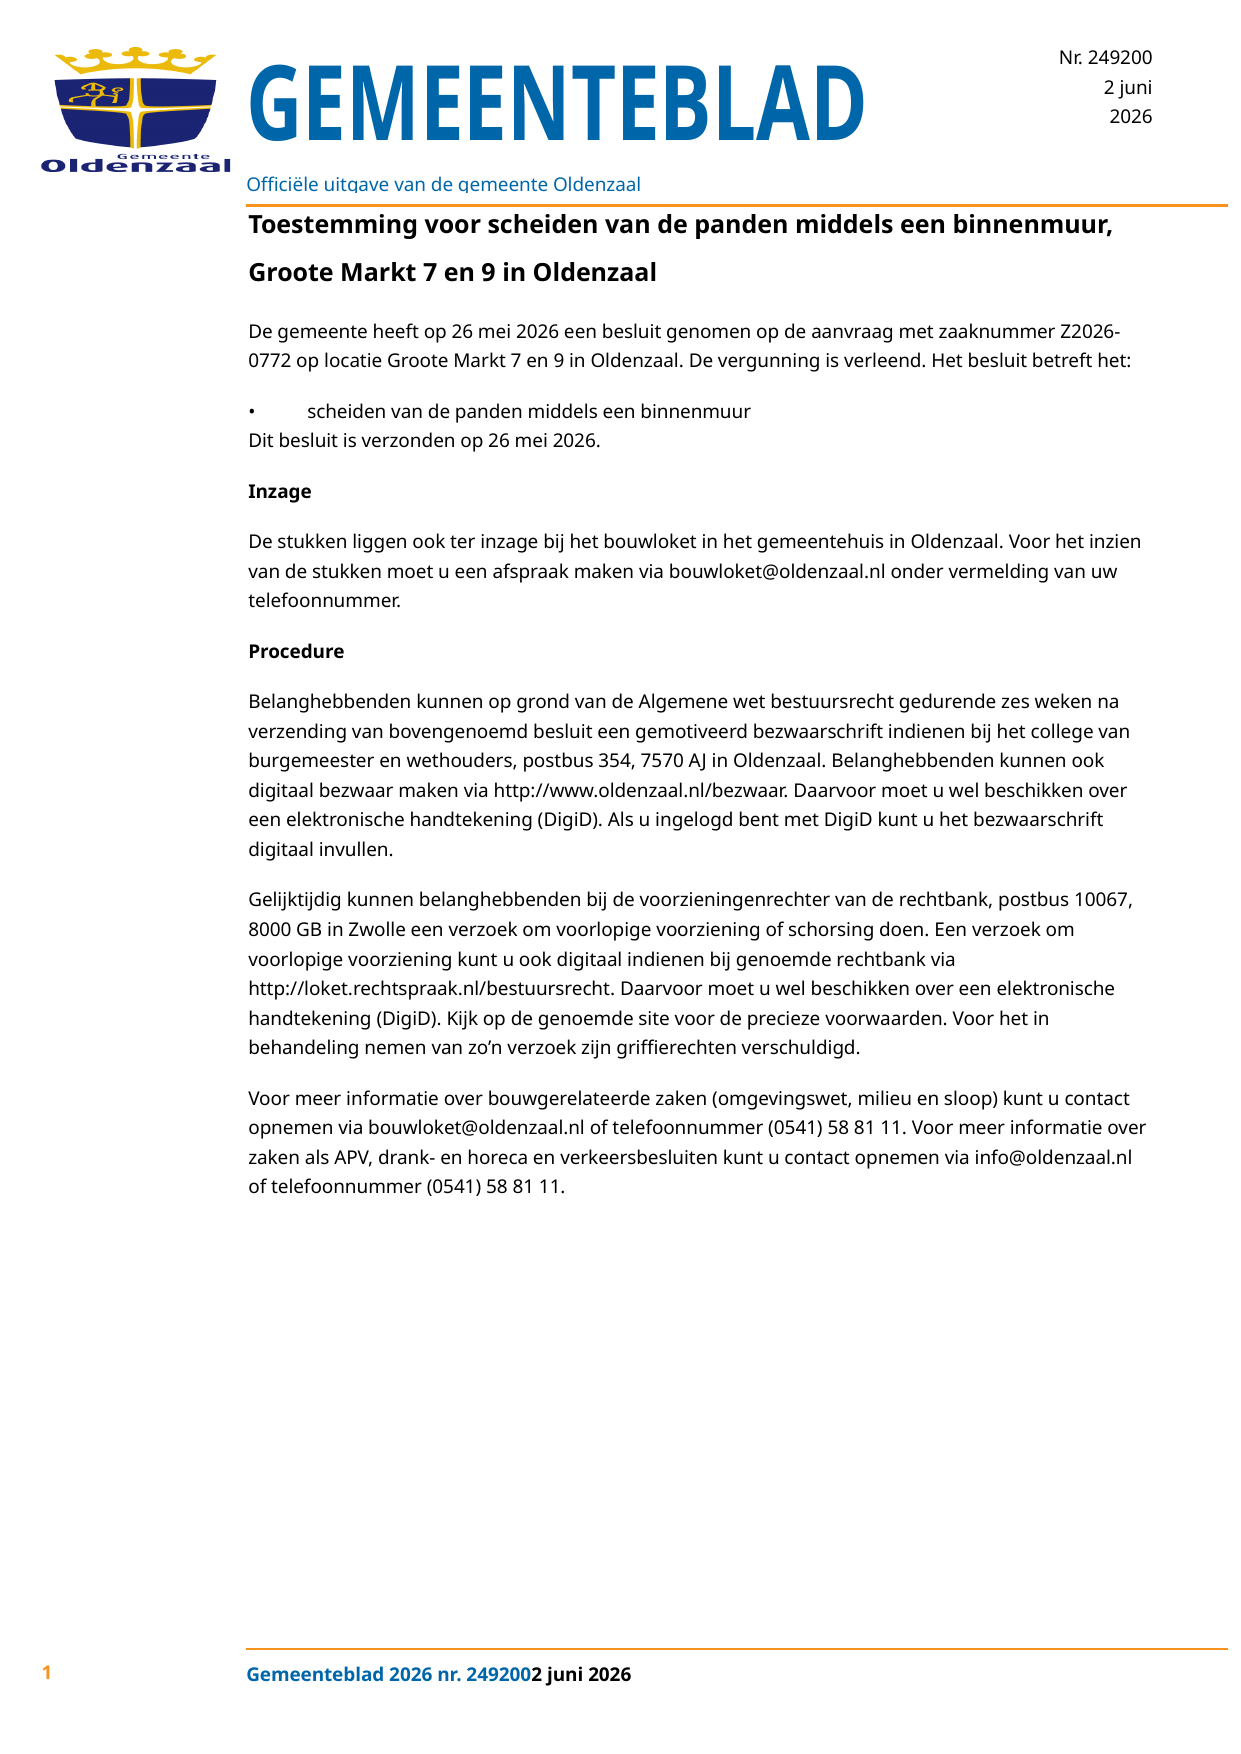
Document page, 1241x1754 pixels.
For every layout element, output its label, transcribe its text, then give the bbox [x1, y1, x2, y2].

text Dit besluit is verzonden op 26 mei 2026. [248, 427, 1152, 453]
text Gelijktijdig kunnen belanghebbenden bij de voorzieningenrechter van de rechtbank, postbus 10067, 8000 GB in Zwolle een verzoek om voorlopige voorziening of schorsing doen. Een verzoek om voorlopige voorziening kunt u ook digitaal indienen bij genoemde rechtbank via http://loket.rechtspraak.nl/bestuursrecht. Daarvoor moet u wel beschikken over een elektronische handtekening (DigiD). Kijk op de genoemde site voor de precieze voorwaarden. Voor het in behandeling nemen van zo’n verzoek zijn griffierechten verschuldigd. [248, 887, 1152, 1060]
text De stukken liggen ook ter inzage bij het bouwloket in het gemeentehuis in Oldenzaal. Voor het inzien van de stukken moet u een afspraak maken via bouwloket@oldenzaal.nl onder vermelding van uw telefoonnummer. [248, 528, 1152, 613]
text Voor meer informatie over bouwgerelateerde zaken (omgevingswet, milieu en sloop) kunt u contact opnemen via bouwloket@oldenzaal.nl of telefoonnummer (0541) 58 81 11. Voor meer informatie over zaken als APV, drank- en horeca en verkeersbesluiten kunt u contact opnemen via info@oldenzaal.nl of telefoonnummer (0541) 58 81 11. [248, 1085, 1152, 1199]
text De gemeente heeft op 26 mei 2026 een besluit genomen op de aanvraag met zaaknummer Z2026-0772 op locatie Groote Markt 7 en 9 in Oldenzaal. De vergunning is verleend. Het besluit betreft het: [248, 318, 1152, 373]
text Belanghebbenden kunnen op grond van de Algemene wet bestuursrecht gedurende zes weken na verzending van bovengenoemd besluit een gemotiveerd bezwaarschrift indienen bij het college van burgemeester en wethouders, postbus 354, 7570 AJ in Oldenzaal. Belanghebbenden kunnen ook digitaal bezwaar maken via http://www.oldenzaal.nl/bezwaar. Daarvoor moet u wel beschikken over een elektronische handtekening (DigiD). Als u ingelogd bent met DigiD kunt u het bezwaarschrift digitaal invullen. [248, 688, 1152, 862]
text Toestemming voor scheiden van de panden middels een binnenmuur, Groote Markt 7 en 9 in Oldenzaal [248, 207, 1152, 288]
picture [41, 47, 231, 172]
text Procedure [248, 638, 1152, 664]
text Inzage [248, 478, 1152, 504]
list scheiden van de panden middels een binnenmuur [248, 398, 1152, 424]
